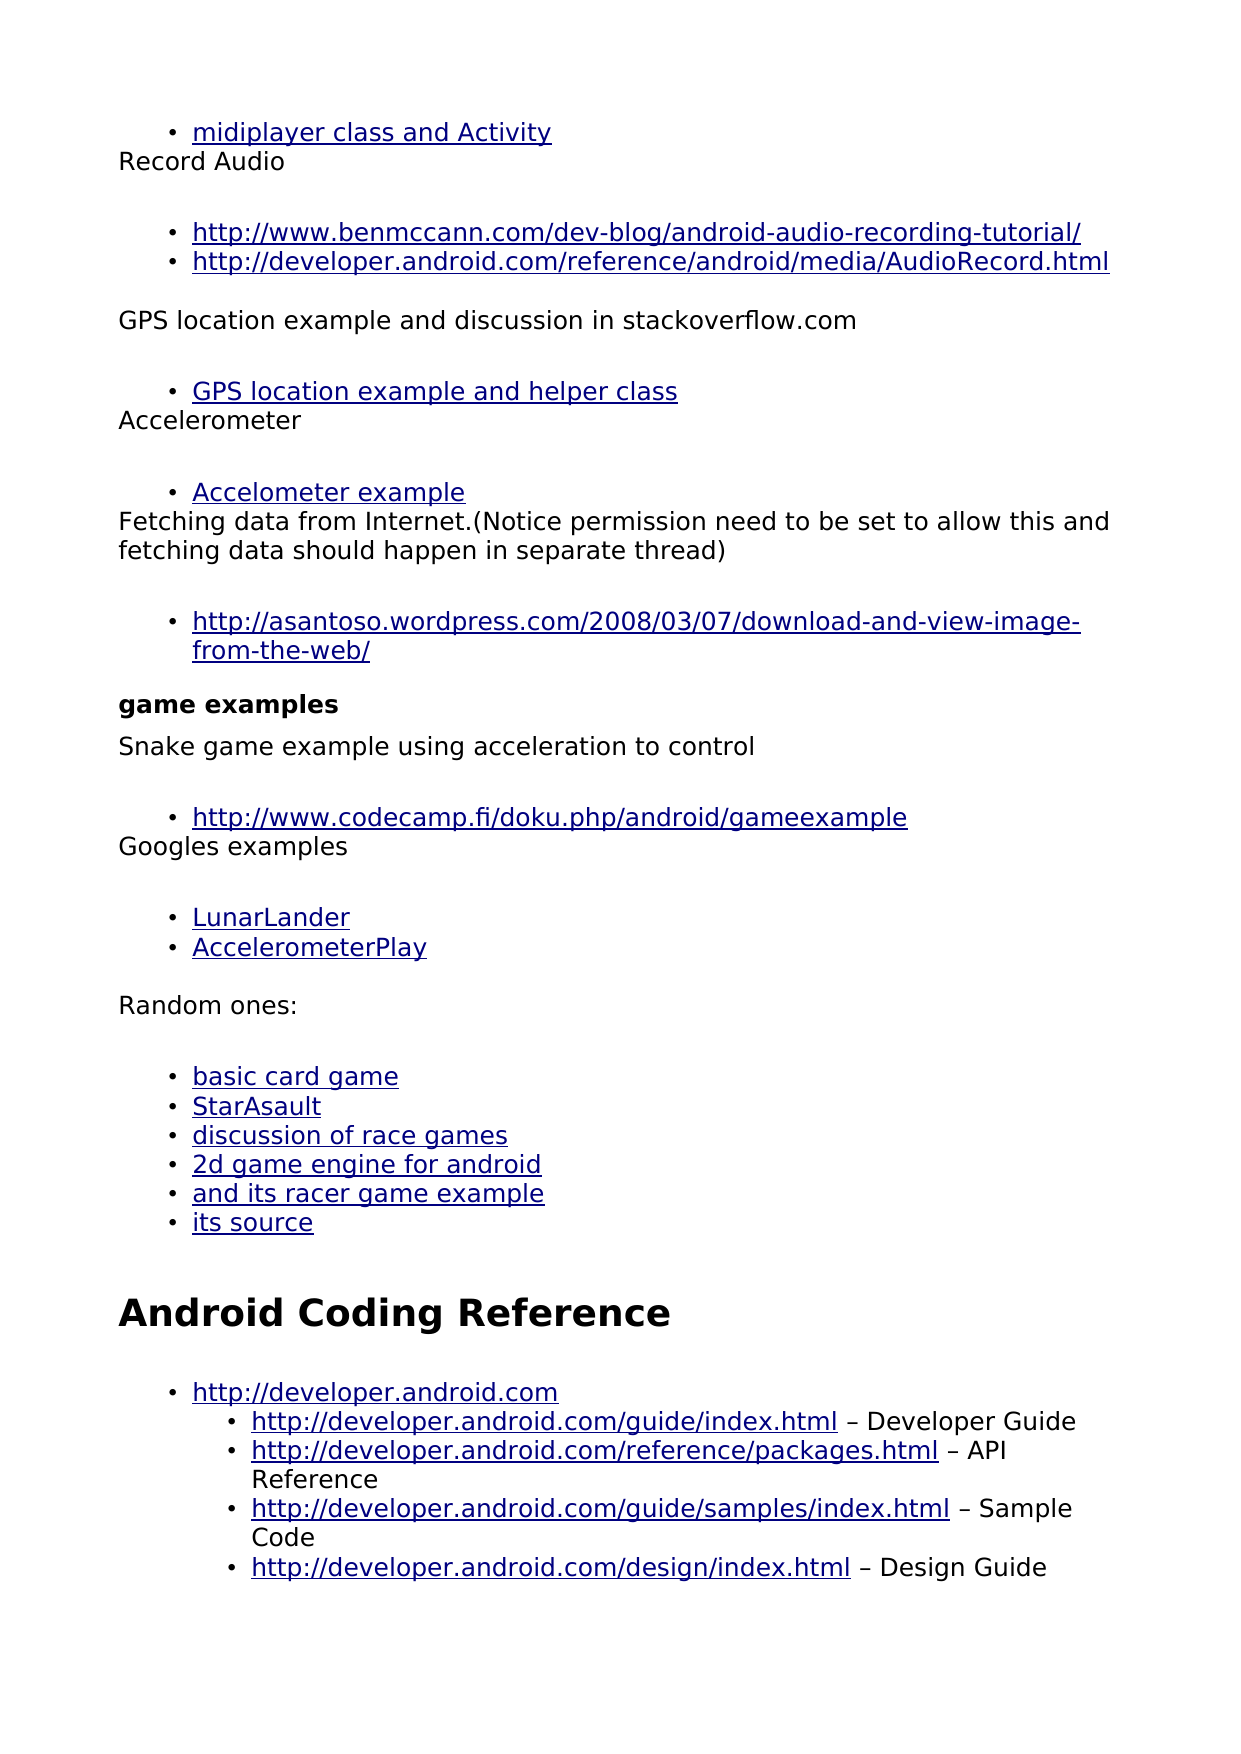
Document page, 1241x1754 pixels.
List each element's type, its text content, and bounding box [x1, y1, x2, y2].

list midiplayer class and Activity [177, 118, 1122, 147]
text Record Audio [118, 147, 1122, 176]
list http://developer.android.com/reference/android/media/AudioRecord.html [177, 248, 1122, 277]
list AccelerometerPlay [177, 933, 1122, 962]
subtitle game examples [118, 691, 1122, 720]
list http://developer.android.com/guide/samples/index.html – Sample Code [236, 1494, 1122, 1553]
list Accelometer example [177, 478, 1122, 507]
list http://developer.android.com/guide/index.html – Developer Guide [236, 1407, 1122, 1436]
list http://developer.android.com/reference/packages.html – API Reference [236, 1436, 1122, 1494]
list basic card game [177, 1063, 1122, 1092]
list http://www.codecamp.fi/doku.php/android/gameexample [177, 803, 1122, 832]
subtitle Android Coding Reference [118, 1292, 1122, 1336]
list http://developer.android.com [177, 1378, 1122, 1407]
text GPS location example and discussion in stackoverflow.com [118, 306, 1122, 335]
text Random ones: [118, 991, 1122, 1021]
list its source [177, 1208, 1122, 1238]
text Snake game example using acceleration to control [118, 732, 1122, 761]
list 2d game engine for android [177, 1150, 1122, 1179]
list GPS location example and helper class [177, 377, 1122, 407]
text Googles examples [118, 832, 1122, 862]
list http://www.benmccann.com/dev-blog/android-audio-recording-tutorial/ [177, 218, 1122, 248]
list LunarLander [177, 904, 1122, 933]
list http://asantoso.wordpress.com/2008/03/07/download-and-view-image-from-the-web/ [177, 607, 1122, 666]
list http://developer.android.com/design/index.html – Design Guide [236, 1553, 1122, 1582]
text Accelerometer [118, 407, 1122, 436]
text Fetching data from Internet.(Notice permission need to be set to allow this and fetching data should happen in separate thread) [118, 507, 1122, 565]
list StarAsault [177, 1092, 1122, 1121]
list and its racer game example [177, 1179, 1122, 1208]
list discussion of race games [177, 1121, 1122, 1150]
